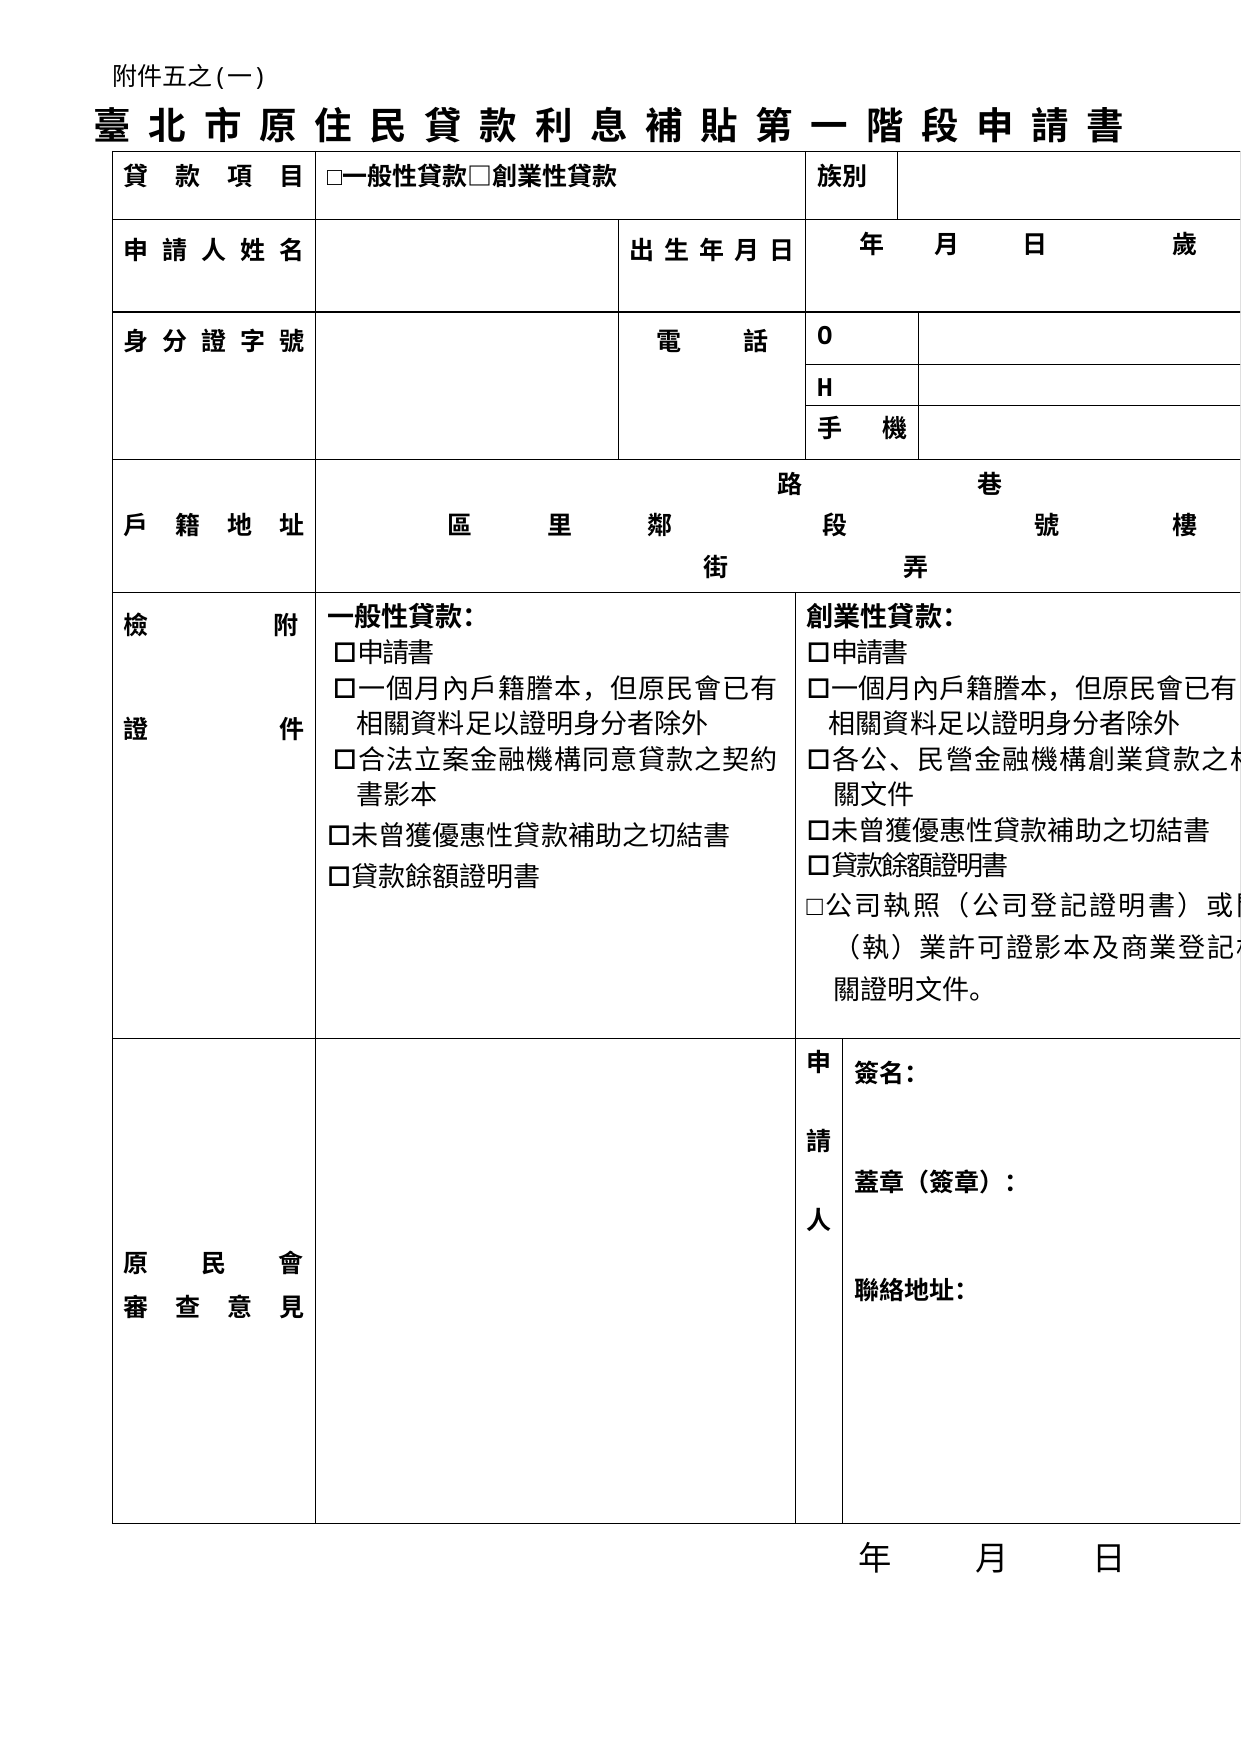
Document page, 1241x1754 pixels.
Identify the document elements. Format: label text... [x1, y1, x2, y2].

table_header 貸款項目 [113, 152, 315, 219]
table_cell 一般性貸款： 申請書 一個月內戶籍謄本，但原民會已有相關資料足以證明身分者除外 合法立案金融機構同意貸款之契約書影本 未曾獲優惠性貸款補助之切結書 貸款餘額證明書 [316, 593, 795, 1038]
table_cell [316, 220, 618, 311]
text 附件五之(一) [112, 56, 1125, 92]
table_header [898, 152, 1240, 219]
table_cell 創業性貸款： 申請書 一個月內戶籍謄本，但原民會已有相關資料足以證明身分者除外 各公、民營金融機構創業貸款之相關文件 未曾獲優惠性貸款補助之切結書 貸款餘額證明書 □公司執照（公司登記證明書）或開（執）業許可證影本及商業登記相關證明文件。 [796, 593, 1240, 1038]
table_cell 路 巷 區 里 鄰 段 號 樓 街 弄 [316, 460, 1240, 592]
table_cell 申請人姓名 [113, 220, 315, 311]
text 年 月 日 [56, 1524, 1125, 1582]
table_cell [316, 313, 618, 459]
table_cell O [806, 313, 918, 363]
text 臺北市原住民貸款利息補貼第一階段申請書 [93, 92, 1125, 151]
table_cell [316, 1039, 795, 1523]
table_cell 檢 附 證件 [113, 593, 315, 1038]
table_cell 戶籍地址 [113, 460, 315, 592]
table_cell [919, 365, 1240, 404]
table_cell 身分證字號 [113, 313, 315, 459]
table_cell [919, 313, 1240, 363]
table_cell [919, 406, 1240, 459]
table_cell 年 月 日 歲 [806, 220, 1240, 311]
table_cell 電 話 [619, 313, 805, 459]
table_cell 原 民 會 審查意見 [113, 1039, 315, 1523]
table_cell H [806, 365, 918, 404]
table_cell 申 請 人 [796, 1039, 842, 1523]
table_cell 簽名： 蓋章（簽章）： 聯絡地址： [843, 1039, 1240, 1523]
table_cell 出生年月日 [619, 220, 805, 311]
table_header □一般性貸款□創業性貸款 [316, 152, 805, 219]
table_header 族別 [806, 152, 897, 219]
table_cell 手機 [806, 406, 918, 459]
